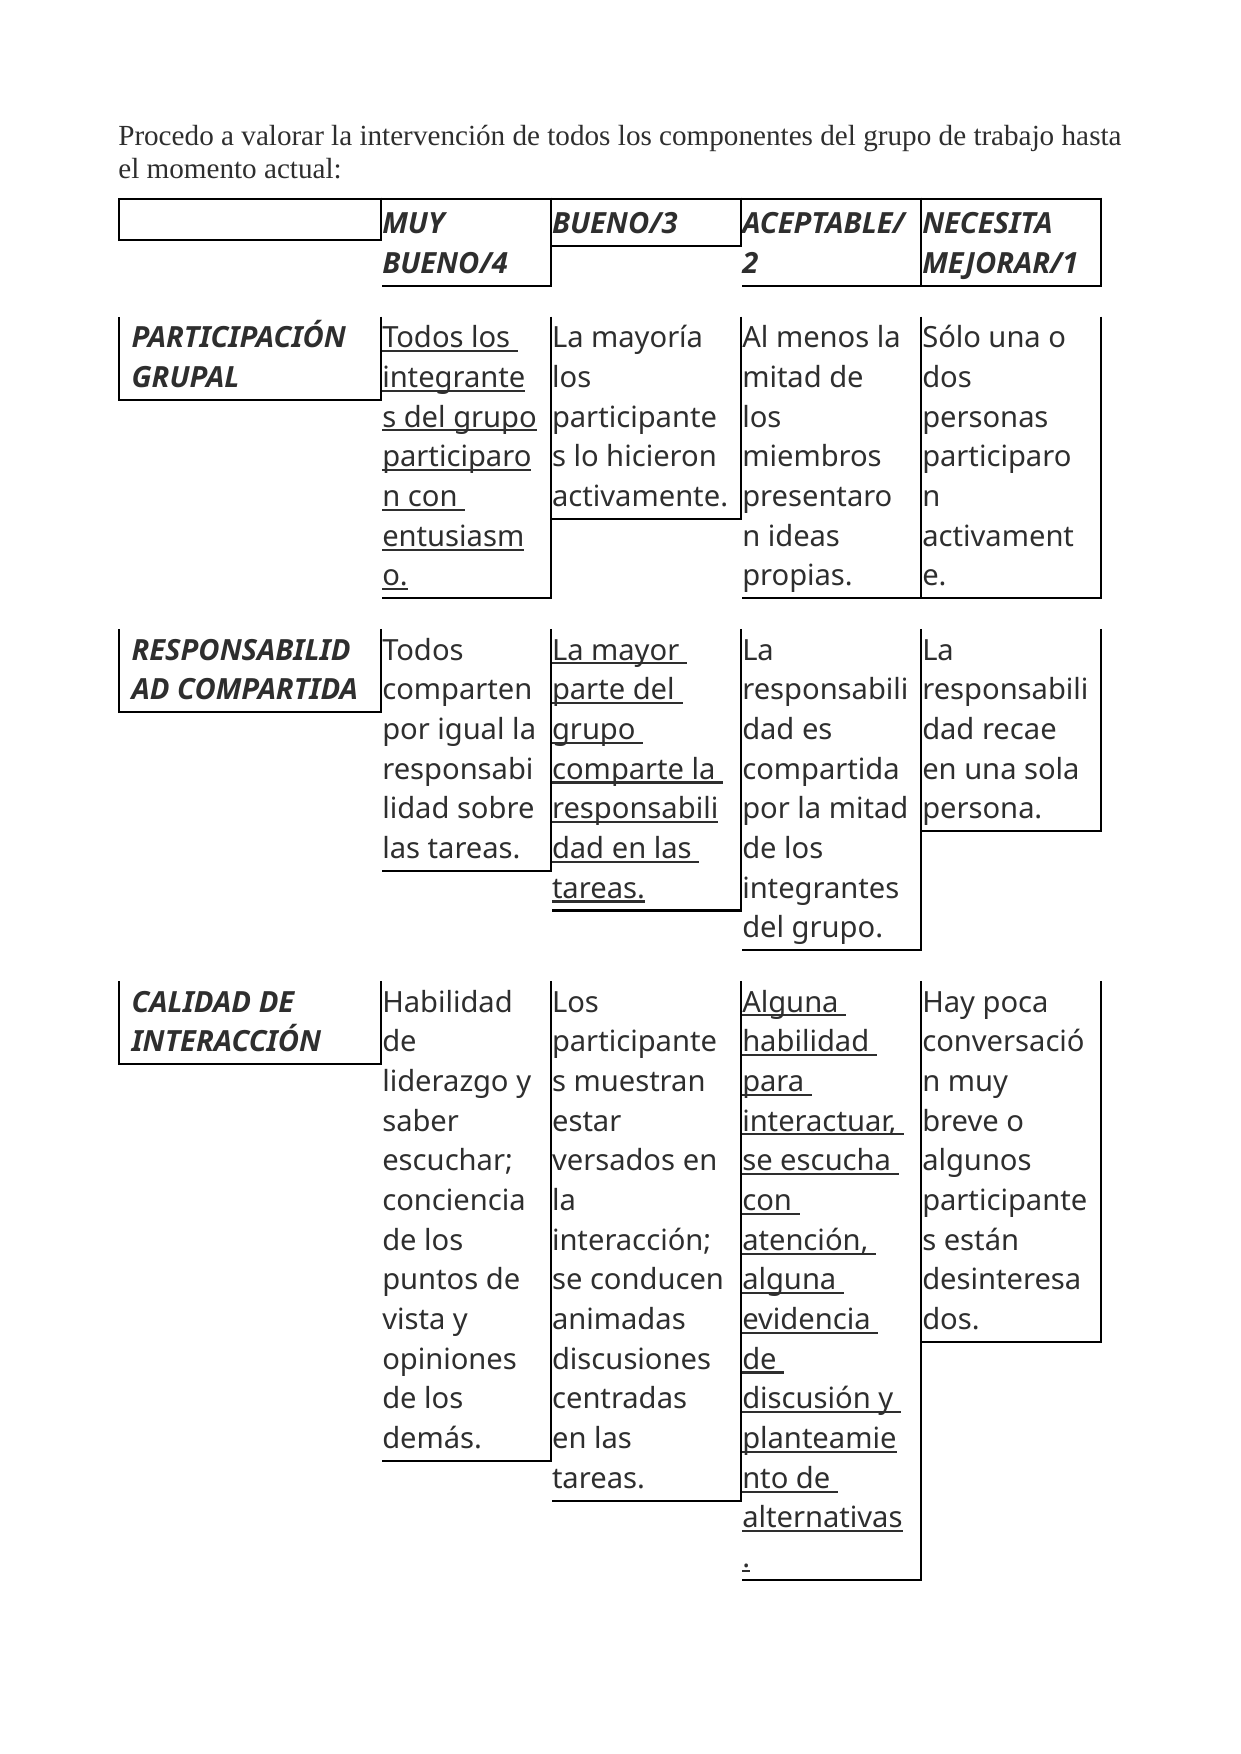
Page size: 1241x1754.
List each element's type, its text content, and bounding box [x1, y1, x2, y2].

table_header [742, 287, 922, 317]
table_cell PARTICIPACIÓN GRUPAL [120, 317, 380, 399]
table_cell [742, 1581, 922, 1611]
table_header MUY BUENO/4 [382, 200, 550, 285]
table_cell La responsabilidad recae en una sola persona. [922, 629, 1100, 830]
table_cell [552, 912, 742, 981]
table_cell [382, 872, 552, 981]
table_cell [922, 1343, 1102, 1611]
table_header NECESITA MEJORAR/1 [922, 200, 1100, 285]
table_header [118, 241, 382, 317]
table_cell Al menos la mitad de los miembros presentaron ideas propias. [742, 317, 920, 597]
table_cell [118, 401, 382, 629]
table_cell CALIDAD DE INTERACCIÓN [120, 981, 380, 1063]
table_cell La mayor parte del grupo comparte la responsabilidad en las tareas. [552, 629, 740, 909]
table_cell [552, 1502, 742, 1611]
table_cell [118, 713, 382, 981]
table_cell Hay poca conversación muy breve o algunos participantes están desinteresados. [922, 981, 1100, 1341]
table_cell Alguna habilidad para interactuar, se escucha con atención, alguna evidencia de discusión y planteamiento de alternativas. [742, 981, 920, 1579]
table_cell [922, 599, 1102, 629]
table_cell [118, 1065, 382, 1611]
table_cell Todos los integrantes del grupo participaron con entusiasmo. [382, 317, 550, 597]
table_header BUENO/3 [552, 200, 740, 245]
table_cell RESPONSABILIDAD COMPARTIDA [120, 629, 380, 711]
table_cell Habilidad de liderazgo y saber escuchar; conciencia de los puntos de vista y opiniones de los demás. [382, 981, 550, 1460]
table_cell Sólo una o dos personas participaron activamente. [922, 317, 1100, 597]
table_cell [382, 1462, 552, 1611]
table_cell [742, 951, 922, 981]
table_header [120, 200, 380, 239]
table_cell La responsabilidad es compartida por la mitad de los integrantes del grupo. [742, 629, 920, 949]
table_header [552, 247, 742, 317]
table_cell [382, 599, 552, 629]
table_cell [742, 599, 922, 629]
table_header ACEPTABLE/2 [742, 200, 920, 285]
table_header [922, 287, 1102, 317]
table_cell [552, 520, 742, 629]
table_cell La mayoría los participantes lo hicieron activamente. [552, 317, 740, 518]
table_cell Los participantes muestran estar versados en la interacción; se conducen animadas discusiones centradas en las tareas. [552, 981, 740, 1500]
table_cell [922, 832, 1102, 981]
text Procedo a valorar la intervención de todos los componentes del grupo de trabajo hasta el momento actual: [118, 118, 1122, 185]
table_header [382, 287, 552, 317]
table_cell Todos comparten por igual la responsabilidad sobre las tareas. [382, 629, 550, 870]
